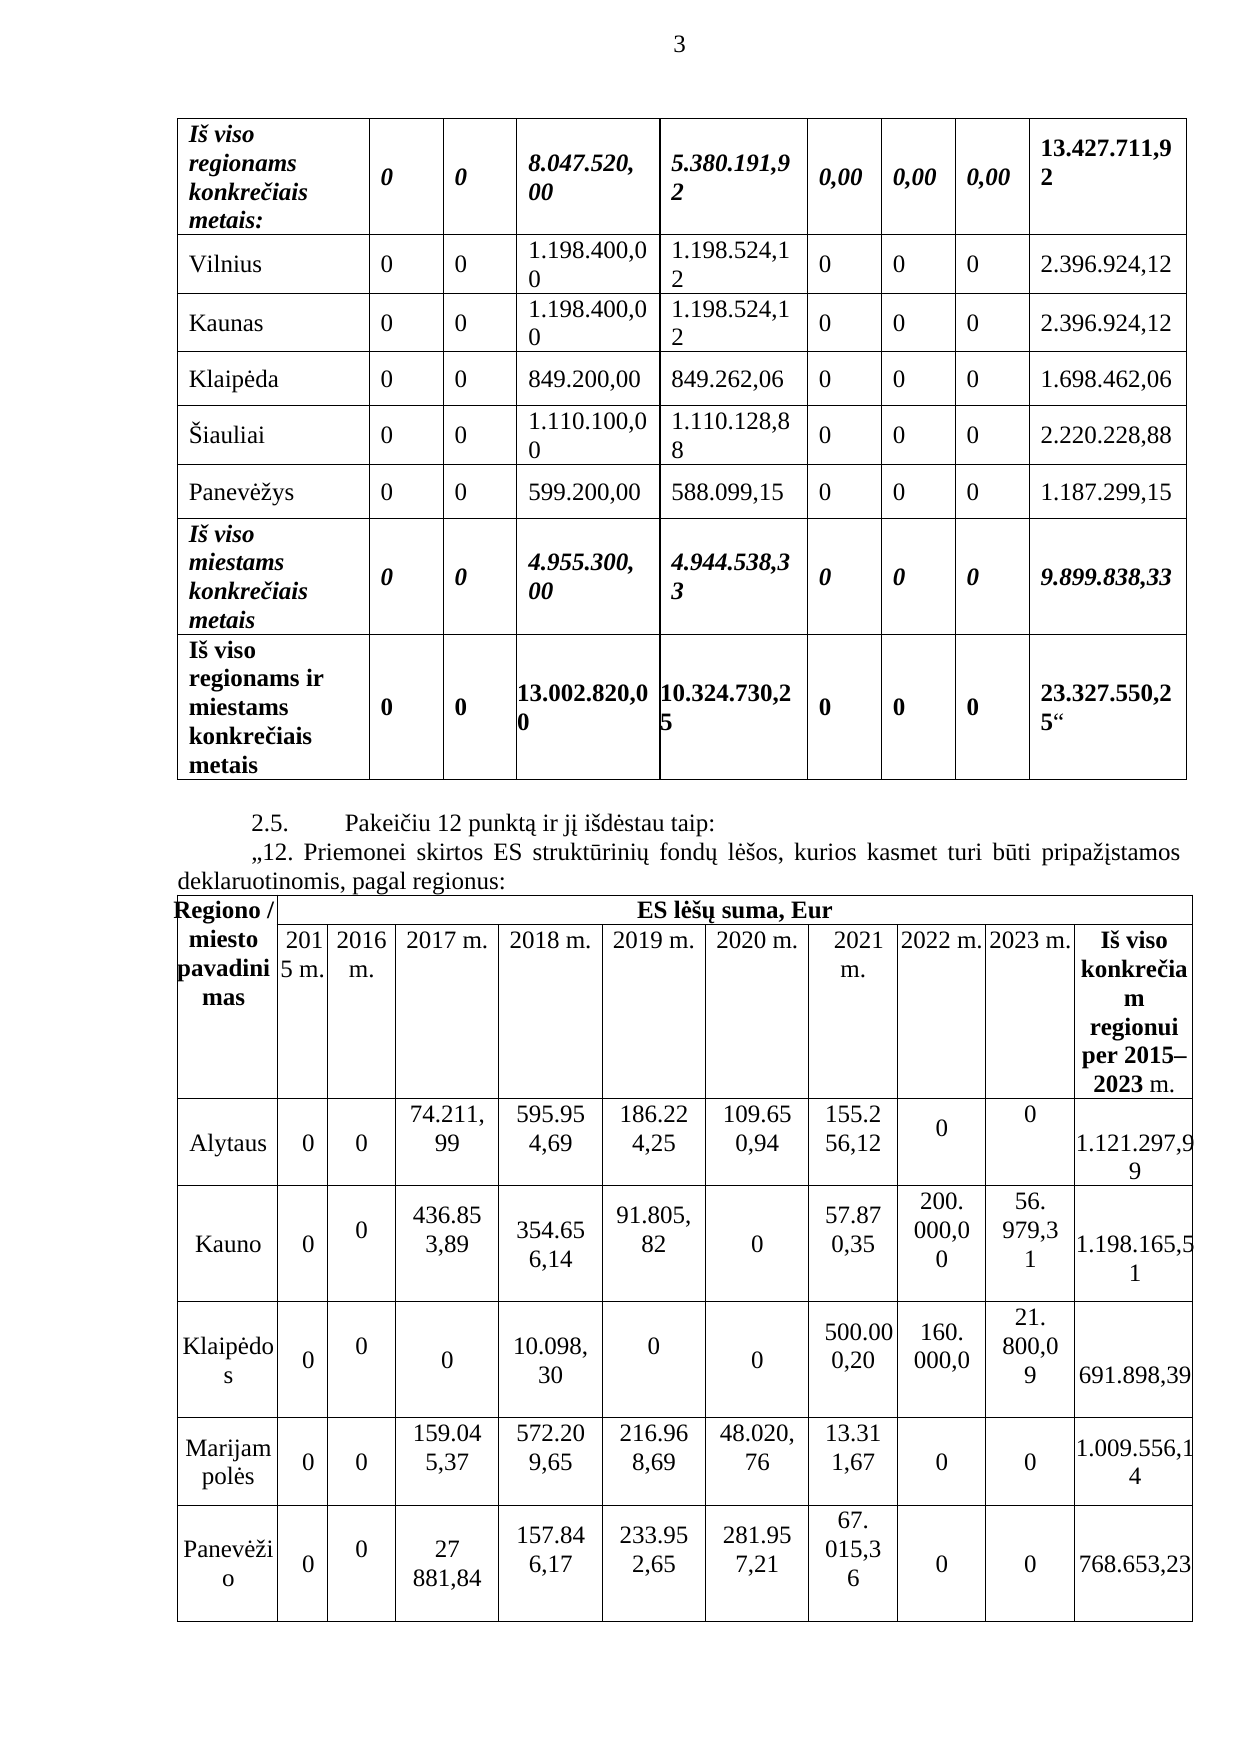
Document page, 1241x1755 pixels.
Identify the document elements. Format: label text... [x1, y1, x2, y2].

table_cell 1.110.100,00 [517, 406, 659, 464]
table_cell 768.653,23 [1075, 1506, 1192, 1621]
table_cell 0 [370, 352, 443, 405]
table_cell 0 [328, 1506, 395, 1621]
table_cell 0 [444, 352, 516, 405]
table_cell 0 [956, 406, 1029, 464]
table_cell 1.187.299,15 [1030, 465, 1186, 518]
table_cell 0 [808, 406, 881, 464]
table_cell 4.944.538,33 [661, 519, 807, 634]
table_cell 27 881,84 [396, 1506, 498, 1621]
table_cell 572.209,65 [499, 1418, 602, 1504]
table_cell Šiauliai [178, 406, 369, 464]
table_cell 0 [328, 1302, 395, 1417]
table_cell 0 [956, 519, 1029, 634]
text 2.5. Pakeičiu 12 punktą ir jį išdėstau taip: [215, 808, 1181, 837]
table_cell 2.396.924,12 [1030, 294, 1186, 351]
table_cell 8.047.520,00 [517, 119, 659, 234]
table_cell 1.009.556,14 [1075, 1418, 1192, 1504]
table_cell Iš viso konkrečiam regionui per 2015–2023 m. [1075, 925, 1192, 1098]
table_cell 0 [956, 235, 1029, 293]
table_cell Panevėžys [178, 465, 369, 518]
table_cell 0 [986, 1506, 1074, 1621]
table_cell 0 [882, 235, 955, 293]
table_cell Klaipėdos [178, 1302, 277, 1417]
table_cell 691.898,39 [1075, 1302, 1192, 1417]
table_cell 2018 m. [499, 925, 602, 1098]
table_cell 74.211,99 [396, 1099, 498, 1185]
table_cell 0 [808, 235, 881, 293]
table_cell 67. 015,36 [809, 1506, 897, 1621]
table_cell 2015 m. [278, 925, 327, 1098]
table_cell 0 [603, 1302, 705, 1417]
table_cell 0 [328, 1099, 395, 1185]
table_cell 13.427.711,92 [1030, 119, 1186, 234]
table_cell 354.656,14 [499, 1186, 602, 1301]
table_cell 0 [444, 119, 516, 234]
table_cell 0 [444, 465, 516, 518]
table_cell 1.121.297,99 [1075, 1099, 1192, 1185]
table_cell 0 [396, 1302, 498, 1417]
table_cell 56. 979,31 [986, 1186, 1074, 1301]
table_cell 216.968,69 [603, 1418, 705, 1504]
table_cell 1.198.400,00 [517, 235, 659, 293]
table_cell 157.846,17 [499, 1506, 602, 1621]
table_cell 1.198.524,12 [661, 235, 807, 293]
table_cell 0 [328, 1418, 395, 1504]
table_cell 0 [444, 235, 516, 293]
table_cell 0 [956, 352, 1029, 405]
table_cell 2022 m. [898, 925, 985, 1098]
table_cell 5.380.191,92 [661, 119, 807, 234]
table_cell 1.110.128,88 [661, 406, 807, 464]
table_cell 1.198.165,51 [1075, 1186, 1192, 1301]
table_cell 2021 m. [809, 925, 897, 1098]
table_cell 0 [882, 465, 955, 518]
table_cell 109.650,94 [706, 1099, 808, 1185]
table_cell 0 [898, 1506, 985, 1621]
table_cell Iš viso regionams konkrečiais metais: [178, 119, 369, 234]
table_cell 10.324.730,25 [661, 635, 807, 778]
table_cell 0 [808, 352, 881, 405]
table_cell 0 [444, 406, 516, 464]
table_cell 0 [278, 1099, 327, 1185]
table_cell 0,00 [808, 119, 881, 234]
table_header Regiono / miesto pavadinimas [178, 896, 277, 1098]
table_cell 23.327.550,25“ [1030, 635, 1186, 778]
table_cell 2.220.228,88 [1030, 406, 1186, 464]
table_cell Kaunas [178, 294, 369, 351]
table_cell 0 [370, 635, 443, 778]
table_cell Iš viso regionams ir miestams konkrečiais metais [178, 635, 369, 778]
table_cell 159.045,37 [396, 1418, 498, 1504]
table_cell Klaipėda [178, 352, 369, 405]
table_cell 2016 m. [328, 925, 395, 1098]
table_cell 2020 m. [706, 925, 808, 1098]
table_cell 0 [328, 1186, 395, 1301]
table_cell 0 [882, 294, 955, 351]
table_cell 0 [370, 465, 443, 518]
table_cell 1.198.400,00 [517, 294, 659, 351]
table_cell 588.099,15 [661, 465, 807, 518]
table_cell 160. 000,0 [898, 1302, 985, 1417]
table_cell 4.955.300,00 [517, 519, 659, 634]
table_cell 0 [808, 519, 881, 634]
table_cell 0 [370, 119, 443, 234]
table_cell 436.853,89 [396, 1186, 498, 1301]
table_cell 0 [882, 519, 955, 634]
table_cell Panevėžio [178, 1506, 277, 1621]
table_cell 21. 800,09 [986, 1302, 1074, 1417]
table_cell 13.002.820,00 [517, 635, 659, 778]
table_cell 0 [882, 406, 955, 464]
table_cell 1.198.524,12 [661, 294, 807, 351]
table_cell 0 [278, 1418, 327, 1504]
table_cell Kauno [178, 1186, 277, 1301]
table_cell 0 [370, 519, 443, 634]
table_cell 0 [444, 519, 516, 634]
table_cell 0 [882, 635, 955, 778]
table_cell 595.954,69 [499, 1099, 602, 1185]
table_cell 0 [278, 1506, 327, 1621]
table_cell 0 [370, 294, 443, 351]
table_cell 849.200,00 [517, 352, 659, 405]
table_header ES lėšų suma, Eur [278, 896, 1192, 924]
table_cell 48.020,76 [706, 1418, 808, 1504]
table_cell 233.952,65 [603, 1506, 705, 1621]
table_cell 57.870,35 [809, 1186, 897, 1301]
table_cell 0 [370, 406, 443, 464]
table_cell 91.805,82 [603, 1186, 705, 1301]
table_cell 0 [956, 294, 1029, 351]
table_cell 599.200,00 [517, 465, 659, 518]
table_cell 281.957,21 [706, 1506, 808, 1621]
table_cell 0 [808, 294, 881, 351]
table_cell 13.311,67 [809, 1418, 897, 1504]
table_cell Marijampolės [178, 1418, 277, 1504]
table_cell 0 [956, 465, 1029, 518]
table_cell 0,00 [882, 119, 955, 234]
table_cell 186.224,25 [603, 1099, 705, 1185]
table_cell Iš viso miestams konkrečiais metais [178, 519, 369, 634]
table_cell 0 [278, 1186, 327, 1301]
table_cell 0 [278, 1302, 327, 1417]
table_cell Vilnius [178, 235, 369, 293]
table_cell 0 [706, 1302, 808, 1417]
table_cell 500.000,20 [809, 1302, 897, 1417]
table_cell 0 [986, 1099, 1074, 1185]
table_cell 0 [898, 1418, 985, 1504]
text „12. Priemonei skirtos ES struktūrinių fondų lėšos, kurios kasmet turi būti pripažįstamos deklaruotinomis, pagal regionus: [177, 837, 1181, 894]
table_cell 2017 m. [396, 925, 498, 1098]
table_cell 0,00 [956, 119, 1029, 234]
table_cell 2.396.924,12 [1030, 235, 1186, 293]
table_cell 9.899.838,33 [1030, 519, 1186, 634]
table_cell 0 [808, 465, 881, 518]
table_cell 0 [882, 352, 955, 405]
table_cell 0 [444, 294, 516, 351]
table_cell 0 [370, 235, 443, 293]
table_cell 0 [706, 1186, 808, 1301]
table_cell 0 [986, 1418, 1074, 1504]
table_cell 10.098,30 [499, 1302, 602, 1417]
table_cell 0 [956, 635, 1029, 778]
table_cell 0 [808, 635, 881, 778]
table_cell 0 [898, 1099, 985, 1185]
table_cell 2023 m. [986, 925, 1074, 1098]
table_cell 1.698.462,06 [1030, 352, 1186, 405]
table_cell 0 [444, 635, 516, 778]
table_cell 200. 000,00 [898, 1186, 985, 1301]
table_cell 2019 m. [603, 925, 705, 1098]
table_cell 155.256,12 [809, 1099, 897, 1185]
table_cell Alytaus [178, 1099, 277, 1185]
table_cell 849.262,06 [661, 352, 807, 405]
